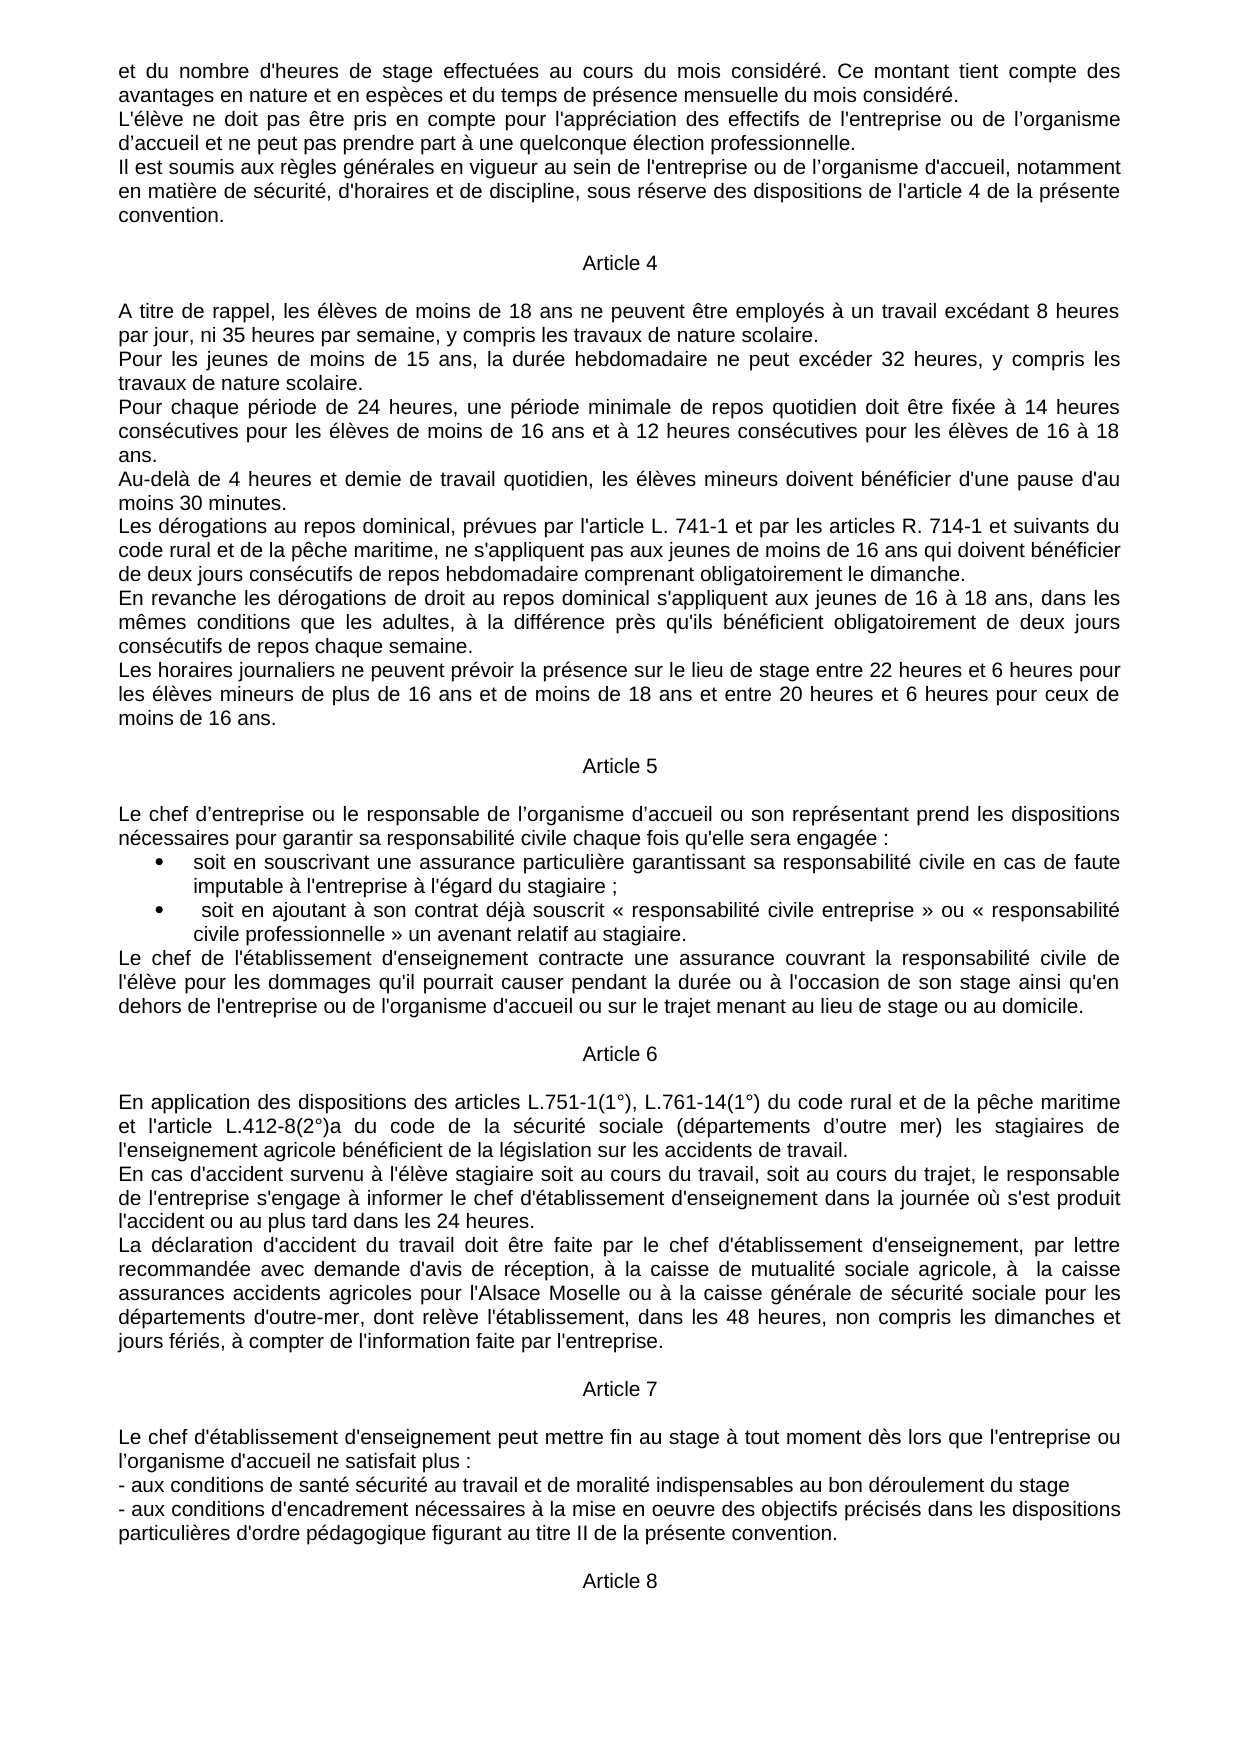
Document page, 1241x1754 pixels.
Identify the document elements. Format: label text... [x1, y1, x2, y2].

list soit en ajoutant à son contrat déjà souscrit « responsabilité civile entreprise » ou « responsabilité civile professionnelle » un avenant relatif au stagiaire. [156, 898, 1122, 946]
text A titre de rappel, les élèves de moins de 18 ans ne peuvent être employés à un travail excédant 8 heures par jour, ni 35 heures par semaine, y compris les travaux de nature scolaire. [118, 299, 1122, 347]
text Le chef d’entreprise ou le responsable de l’organisme d’accueil ou son représentant prend les dispositions nécessaires pour garantir sa responsabilité civile chaque fois qu'elle sera engagée : [118, 802, 1122, 850]
text Article 8 [118, 1569, 1122, 1593]
text L'élève ne doit pas être pris en compte pour l'appréciation des effectifs de l'entreprise ou de l’organisme d’accueil et ne peut pas prendre part à une quelconque élection professionnelle. [118, 107, 1122, 155]
text Il est soumis aux règles générales en vigueur au sein de l'entreprise ou de l’organisme d'accueil, notamment en matière de sécurité, d'horaires et de discipline, sous réserve des dispositions de l'article 4 de la présente convention. [118, 155, 1122, 227]
text En cas d'accident survenu à l'élève stagiaire soit au cours du travail, soit au cours du trajet, le responsable de l'entreprise s'engage à informer le chef d'établissement d'enseignement dans la journée où s'est produit l'accident ou au plus tard dans les 24 heures. [118, 1161, 1122, 1233]
text Au-delà de 4 heures et demie de travail quotidien, les élèves mineurs doivent bénéficier d'une pause d'au moins 30 minutes. [118, 466, 1122, 514]
text En revanche les dérogations de droit au repos dominical s'appliquent aux jeunes de 16 à 18 ans, dans les mêmes conditions que les adultes, à la différence près qu'ils bénéficient obligatoirement de deux jours consécutifs de repos chaque semaine. [118, 586, 1122, 658]
text La déclaration d'accident du travail doit être faite par le chef d'établissement d'enseignement, par lettre recommandée avec demande d'avis de réception, à la caisse de mutualité sociale agricole, à la caisse assurances accidents agricoles pour l'Alsace Moselle ou à la caisse générale de sécurité sociale pour les départements d'outre-mer, dont relève l'établissement, dans les 48 heures, non compris les dimanches et jours fériés, à compter de l'information faite par l'entreprise. [118, 1233, 1122, 1353]
text - aux conditions de santé sécurité au travail et de moralité indispensables au bon déroulement du stage [118, 1473, 1122, 1497]
text - aux conditions d'encadrement nécessaires à la mise en oeuvre des objectifs précisés dans les dispositions particulières d'ordre pédagogique figurant au titre II de la présente convention. [118, 1497, 1122, 1545]
text Article 7 [118, 1377, 1122, 1401]
list soit en souscrivant une assurance particulière garantissant sa responsabilité civile en cas de faute imputable à l'entreprise à l'égard du stagiaire ; [156, 850, 1122, 898]
text Article 5 [118, 754, 1122, 778]
text Pour les jeunes de moins de 15 ans, la durée hebdomadaire ne peut excéder 32 heures, y compris les travaux de nature scolaire. [118, 347, 1122, 394]
text Les dérogations au repos dominical, prévues par l'article L. 741-1 et par les articles R. 714-1 et suivants du code rural et de la pêche maritime, ne s'appliquent pas aux jeunes de moins de 16 ans qui doivent bénéficier de deux jours consécutifs de repos hebdomadaire comprenant obligatoirement le dimanche. [118, 514, 1122, 586]
text et du nombre d'heures de stage effectuées au cours du mois considéré. Ce montant tient compte des avantages en nature et en espèces et du temps de présence mensuelle du mois considéré. [118, 59, 1122, 107]
text Le chef de l'établissement d'enseignement contracte une assurance couvrant la responsabilité civile de l'élève pour les dommages qu'il pourrait causer pendant la durée ou à l'occasion de son stage ainsi qu'en dehors de l'entreprise ou de l'organisme d'accueil ou sur le trajet menant au lieu de stage ou au domicile. [118, 946, 1122, 1018]
text Le chef d'établissement d'enseignement peut mettre fin au stage à tout moment dès lors que l'entreprise ou l’organisme d'accueil ne satisfait plus : [118, 1425, 1122, 1473]
text Article 6 [118, 1042, 1122, 1066]
text Article 4 [118, 251, 1122, 275]
text Les horaires journaliers ne peuvent prévoir la présence sur le lieu de stage entre 22 heures et 6 heures pour les élèves mineurs de plus de 16 ans et de moins de 18 ans et entre 20 heures et 6 heures pour ceux de moins de 16 ans. [118, 658, 1122, 730]
text En application des dispositions des articles L.751-1(1°), L.761-14(1°) du code rural et de la pêche maritime et l'article L.412-8(2°)a du code de la sécurité sociale (départements d’outre mer) les stagiaires de l'enseignement agricole bénéficient de la législation sur les accidents de travail. [118, 1089, 1122, 1161]
text Pour chaque période de 24 heures, une période minimale de repos quotidien doit être fixée à 14 heures consécutives pour les élèves de moins de 16 ans et à 12 heures consécutives pour les élèves de 16 à 18 ans. [118, 394, 1122, 466]
